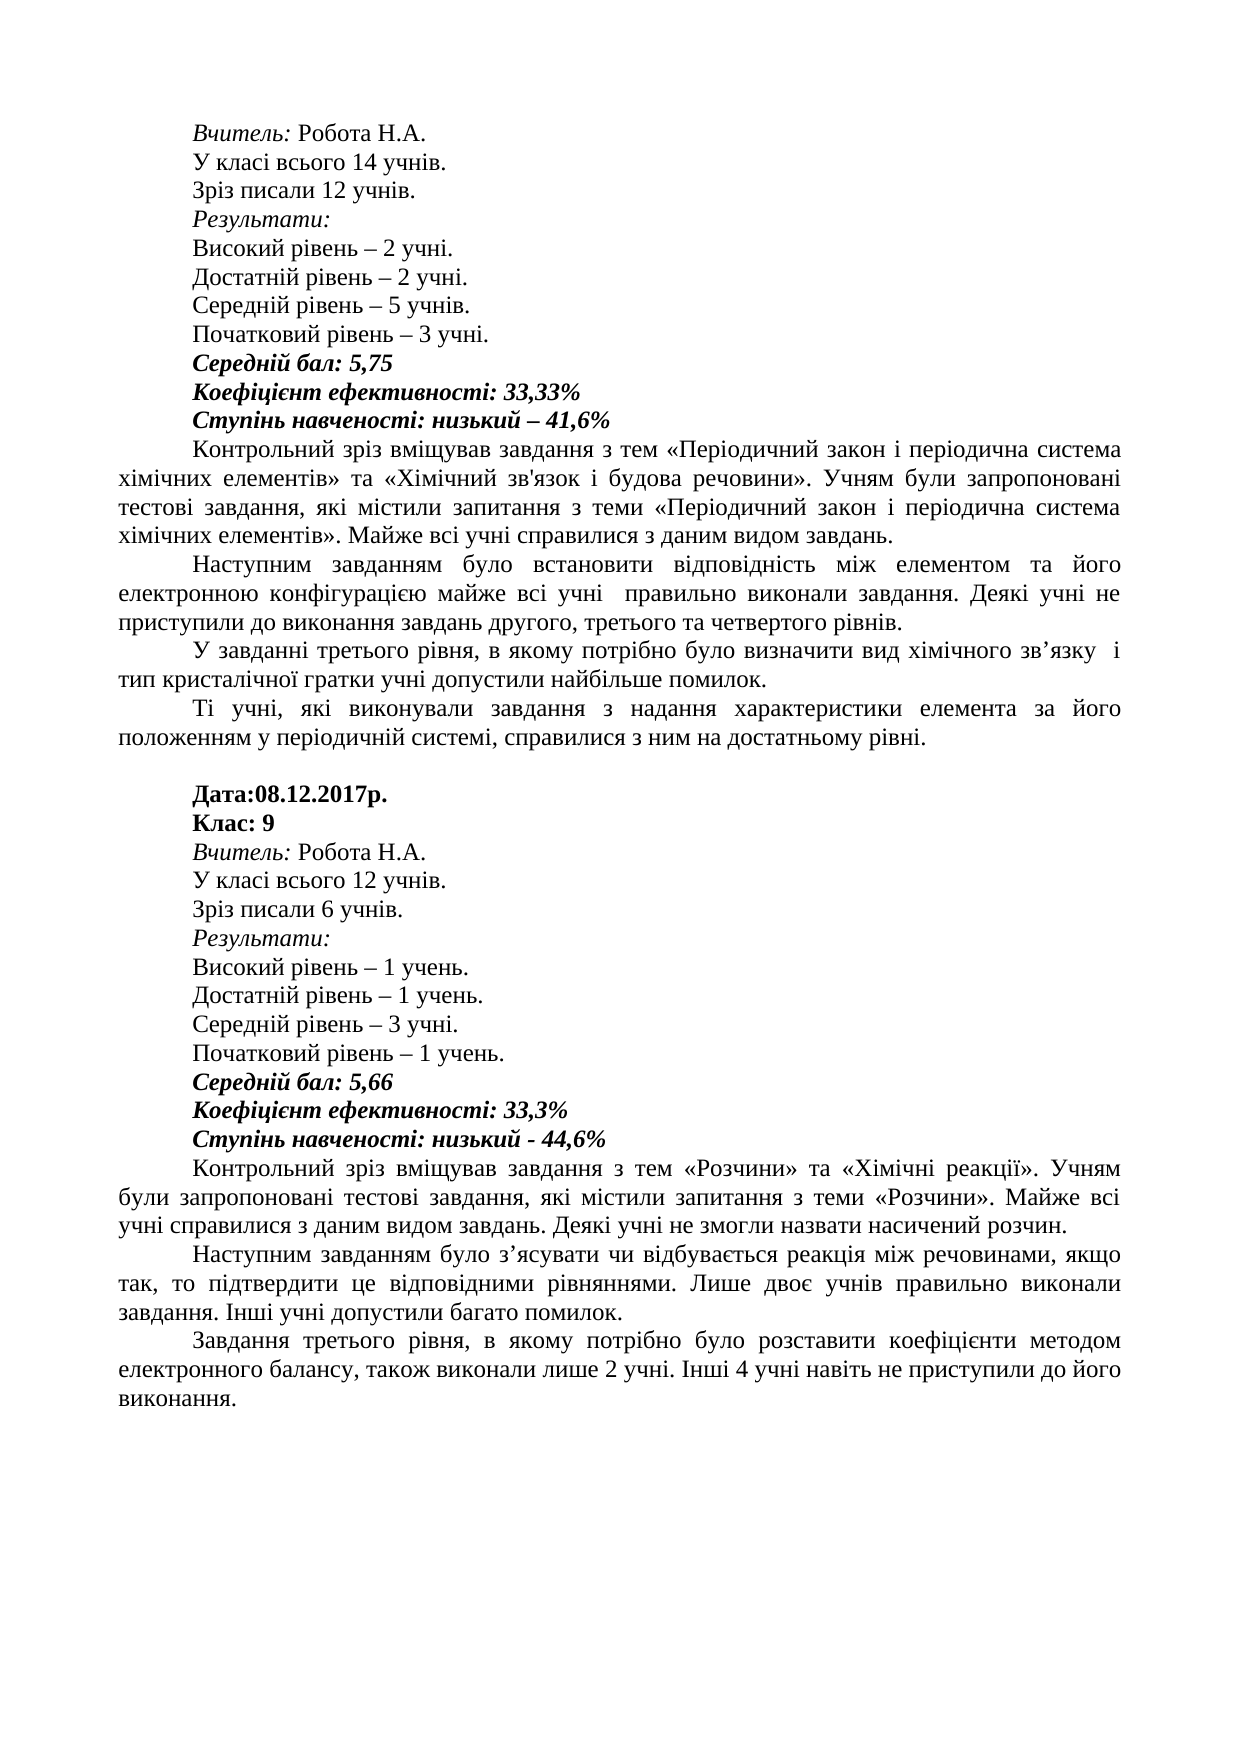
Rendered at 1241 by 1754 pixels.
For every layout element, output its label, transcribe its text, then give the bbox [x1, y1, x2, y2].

text У класі всього 12 учнів. [118, 866, 1122, 894]
text Вчитель: Робота Н.А. [118, 837, 1122, 866]
text Високий рівень – 1 учень. [118, 952, 1122, 981]
text Вчитель: Робота Н.А. [118, 118, 1122, 147]
text Початковий рівень – 1 учень. [118, 1038, 1122, 1067]
text Завдання третього рівня, в якому потрібно було розставити коефіцієнти методом електронного балансу, також виконали лише 2 учні. Інші 4 учні навіть не приступили до його виконання. [118, 1326, 1122, 1412]
text У завданні третього рівня, в якому потрібно було визначити вид хімічного зв’язку і тип кристалічної гратки учні допустили найбільше помилок. [118, 636, 1122, 693]
text Дата:08.12.2017р. [118, 779, 1122, 808]
text Ступінь навченості: низький – 41,6% [118, 406, 1122, 434]
text Середній бал: 5,66 [118, 1067, 1122, 1096]
text Високий рівень – 2 учні. [118, 233, 1122, 262]
text Середній рівень – 3 учні. [118, 1009, 1122, 1038]
text Коефіцієнт ефективності: 33,3% [118, 1096, 1122, 1124]
text Наступним завданням було встановити відповідність між елементом та його електронною конфігурацією майже всі учні правильно виконали завдання. Деякі учні не приступили до виконання завдань другого, третього та четвертого рівнів. [118, 549, 1122, 636]
text Середній бал: 5,75 [118, 348, 1122, 377]
text Результати: [118, 204, 1122, 233]
text Контрольний зріз вміщував завдання з тем «Розчини» та «Хімічні реакції». Учням були запропоновані тестові завдання, які містили запитання з теми «Розчини». Майже всі учні справилися з даним видом завдань. Деякі учні не змогли назвати насичений розчин. [118, 1153, 1122, 1239]
text Достатній рівень – 2 учні. [118, 262, 1122, 291]
text Зріз писали 6 учнів. [118, 894, 1122, 923]
text Результати: [118, 923, 1122, 952]
text Контрольний зріз вміщував завдання з тем «Періодичний закон і періодична система хімічних елементів» та «Хімічний зв'язок і будова речовини». Учням були запропоновані тестові завдання, які містили запитання з теми «Періодичний закон і періодична система хімічних елементів». Майже всі учні справилися з даним видом завдань. [118, 434, 1122, 549]
text Ступінь навченості: низький - 44,6% [118, 1124, 1122, 1153]
text Достатній рівень – 1 учень. [118, 981, 1122, 1009]
text Коефіцієнт ефективності: 33,33% [118, 377, 1122, 406]
text Ті учні, які виконували завдання з надання характеристики елемента за його положенням у періодичній системі, справилися з ним на достатньому рівні. [118, 693, 1122, 751]
text Клас: 9 [118, 808, 1122, 837]
text Початковий рівень – 3 учні. [118, 319, 1122, 348]
text Наступним завданням було з’ясувати чи відбувається реакція між речовинами, якщо так, то підтвердити це відповідними рівняннями. Лише двоє учнів правильно виконали завдання. Інші учні допустили багато помилок. [118, 1239, 1122, 1326]
text Середній рівень – 5 учнів. [118, 291, 1122, 319]
text Зріз писали 12 учнів. [118, 176, 1122, 204]
text У класі всього 14 учнів. [118, 147, 1122, 176]
